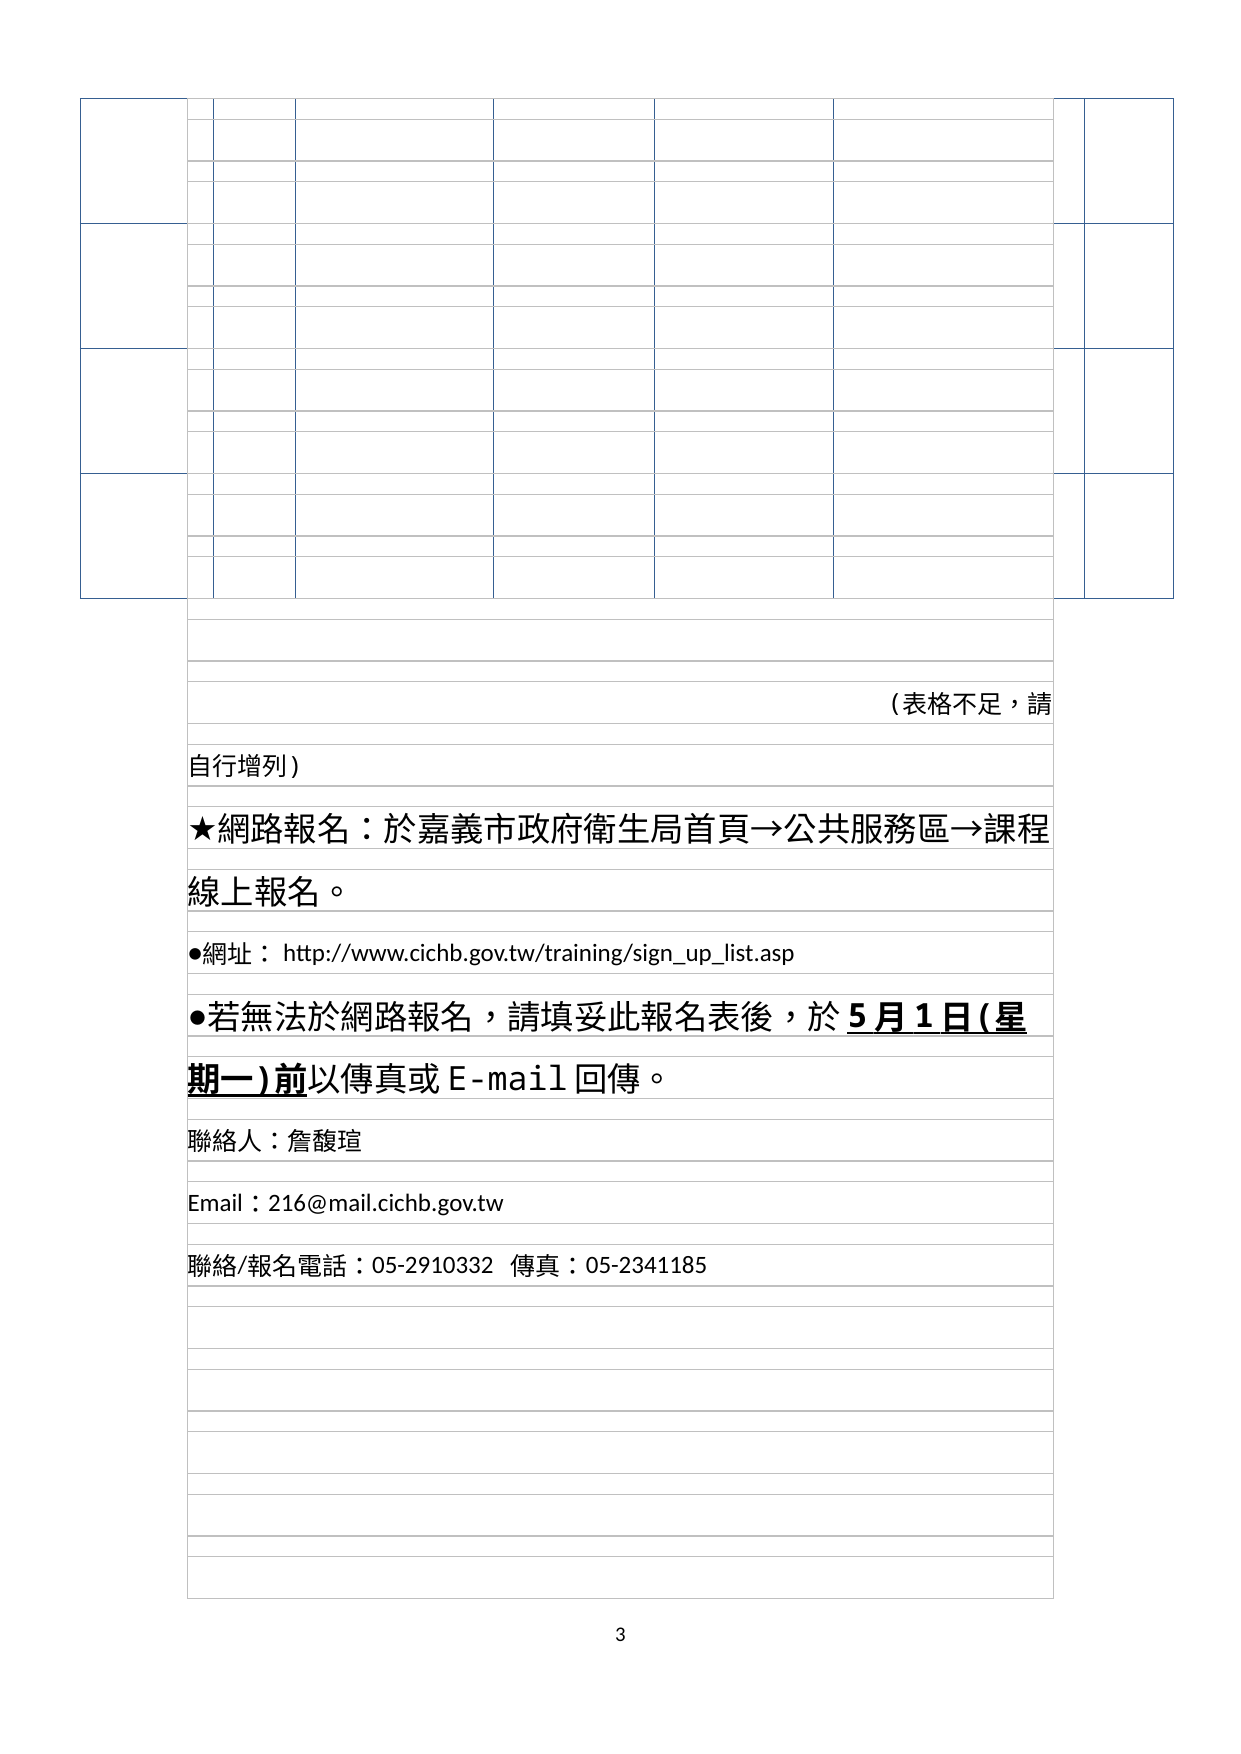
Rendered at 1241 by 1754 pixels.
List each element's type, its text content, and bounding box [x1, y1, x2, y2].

table_cell [834, 474, 1053, 494]
table_cell [188, 495, 213, 535]
table_cell [494, 370, 654, 410]
text (表格不足，請 [188, 682, 1053, 723]
table_cell [494, 307, 654, 348]
table_cell [188, 432, 213, 473]
table_cell [188, 182, 213, 223]
text [188, 1162, 1053, 1181]
table_cell [655, 370, 833, 410]
table_cell [214, 370, 295, 410]
table_cell [1085, 224, 1173, 348]
table_cell [188, 245, 213, 285]
table_cell [494, 495, 654, 535]
table_cell [834, 120, 1053, 160]
table_cell [214, 474, 295, 494]
table_cell [296, 99, 493, 119]
table_cell [214, 120, 295, 160]
table_cell [296, 120, 493, 160]
table_cell [834, 557, 1053, 598]
text ●若無法於網路報名，請填妥此報名表後，於5月1日(星 [188, 995, 1053, 1035]
text [188, 974, 1053, 994]
text 自行增列) [188, 745, 1053, 785]
table_cell [494, 537, 654, 556]
table_cell [214, 537, 295, 556]
table_cell [834, 287, 1053, 306]
table_cell [834, 370, 1053, 410]
table_cell [494, 224, 654, 244]
table_cell [214, 99, 295, 119]
table_cell [296, 537, 493, 556]
table_cell [1085, 349, 1173, 473]
table_cell [834, 349, 1053, 369]
table_cell [834, 182, 1053, 223]
table_cell [494, 287, 654, 306]
table_cell [188, 412, 213, 431]
table_cell [296, 474, 493, 494]
table_cell [834, 537, 1053, 556]
table_cell [81, 224, 187, 348]
table_cell [494, 245, 654, 285]
table_cell [1054, 99, 1084, 223]
table_cell [296, 182, 493, 223]
table_cell [188, 120, 213, 160]
table_cell [655, 495, 833, 535]
table_cell [655, 245, 833, 285]
table_cell [655, 162, 833, 181]
table_cell [188, 224, 213, 244]
table_cell [296, 412, 493, 431]
table_cell [188, 162, 213, 181]
table_cell [296, 287, 493, 306]
table_cell [655, 412, 833, 431]
table_cell [655, 349, 833, 369]
text [188, 1099, 1053, 1119]
text 聯絡/報名電話：05-2910332 傳真：05-2341185 [188, 1245, 1053, 1285]
table_cell [494, 182, 654, 223]
table_cell [655, 120, 833, 160]
table_cell [296, 557, 493, 598]
table_cell [296, 349, 493, 369]
table_cell [494, 349, 654, 369]
table_cell [655, 537, 833, 556]
table_cell [494, 557, 654, 598]
text [188, 1224, 1053, 1244]
text ●網址： http://www.cichb.gov.tw/training/sign_up_list.asp [188, 932, 1053, 973]
table_cell [214, 182, 295, 223]
table_cell [81, 99, 187, 223]
table_cell [214, 349, 295, 369]
table_cell [296, 245, 493, 285]
table_cell [834, 162, 1053, 181]
table_cell [655, 474, 833, 494]
table_cell [494, 474, 654, 494]
table_cell [834, 307, 1053, 348]
text [188, 724, 1053, 744]
text 線上報名。 [188, 870, 1053, 910]
table_cell [188, 557, 213, 598]
table_cell [834, 99, 1053, 119]
table_cell [81, 349, 187, 473]
table_cell [188, 370, 213, 410]
table_cell [1085, 474, 1173, 598]
table_cell [188, 349, 213, 369]
table_cell [1054, 349, 1084, 473]
table_cell [655, 432, 833, 473]
table_cell [494, 432, 654, 473]
table_cell [1054, 474, 1084, 598]
table_cell [188, 99, 213, 119]
table_cell [214, 557, 295, 598]
table_cell [81, 474, 187, 598]
text 期一)前以傳真或E-mail回傳。 [188, 1057, 1053, 1098]
table_cell [655, 224, 833, 244]
table_cell [296, 307, 493, 348]
text ★網路報名：於嘉義市政府衛生局首頁→公共服務區→課程 [188, 807, 1053, 848]
table_cell [834, 245, 1053, 285]
table_cell [655, 287, 833, 306]
table_cell [1085, 99, 1173, 223]
table_cell [214, 245, 295, 285]
text [188, 1037, 1053, 1056]
table_cell [214, 162, 295, 181]
table_cell [834, 495, 1053, 535]
table_cell [494, 162, 654, 181]
table_cell [296, 432, 493, 473]
table_cell [188, 537, 213, 556]
table_cell [655, 307, 833, 348]
table_cell [834, 412, 1053, 431]
table_cell [296, 370, 493, 410]
table_cell [296, 162, 493, 181]
table_cell [214, 495, 295, 535]
text [188, 912, 1053, 931]
table_cell [655, 182, 833, 223]
table_cell [214, 412, 295, 431]
table_cell [834, 224, 1053, 244]
table_cell [834, 432, 1053, 473]
table_cell [494, 120, 654, 160]
table_cell [188, 287, 213, 306]
table_cell [494, 412, 654, 431]
text [188, 787, 1053, 806]
table_cell [214, 287, 295, 306]
text 聯絡人：詹馥瑄 [188, 1120, 1053, 1160]
table_cell [188, 474, 213, 494]
table_cell [1054, 224, 1084, 348]
text [188, 662, 1053, 681]
table_cell [214, 307, 295, 348]
text [188, 849, 1053, 869]
text Email：216@mail.cichb.gov.tw [188, 1182, 1053, 1223]
table_cell [655, 99, 833, 119]
table_cell [214, 224, 295, 244]
table_cell [296, 224, 493, 244]
table_cell [655, 557, 833, 598]
table_cell [188, 307, 213, 348]
table_cell [214, 432, 295, 473]
table_cell [494, 99, 654, 119]
table_cell [296, 495, 493, 535]
